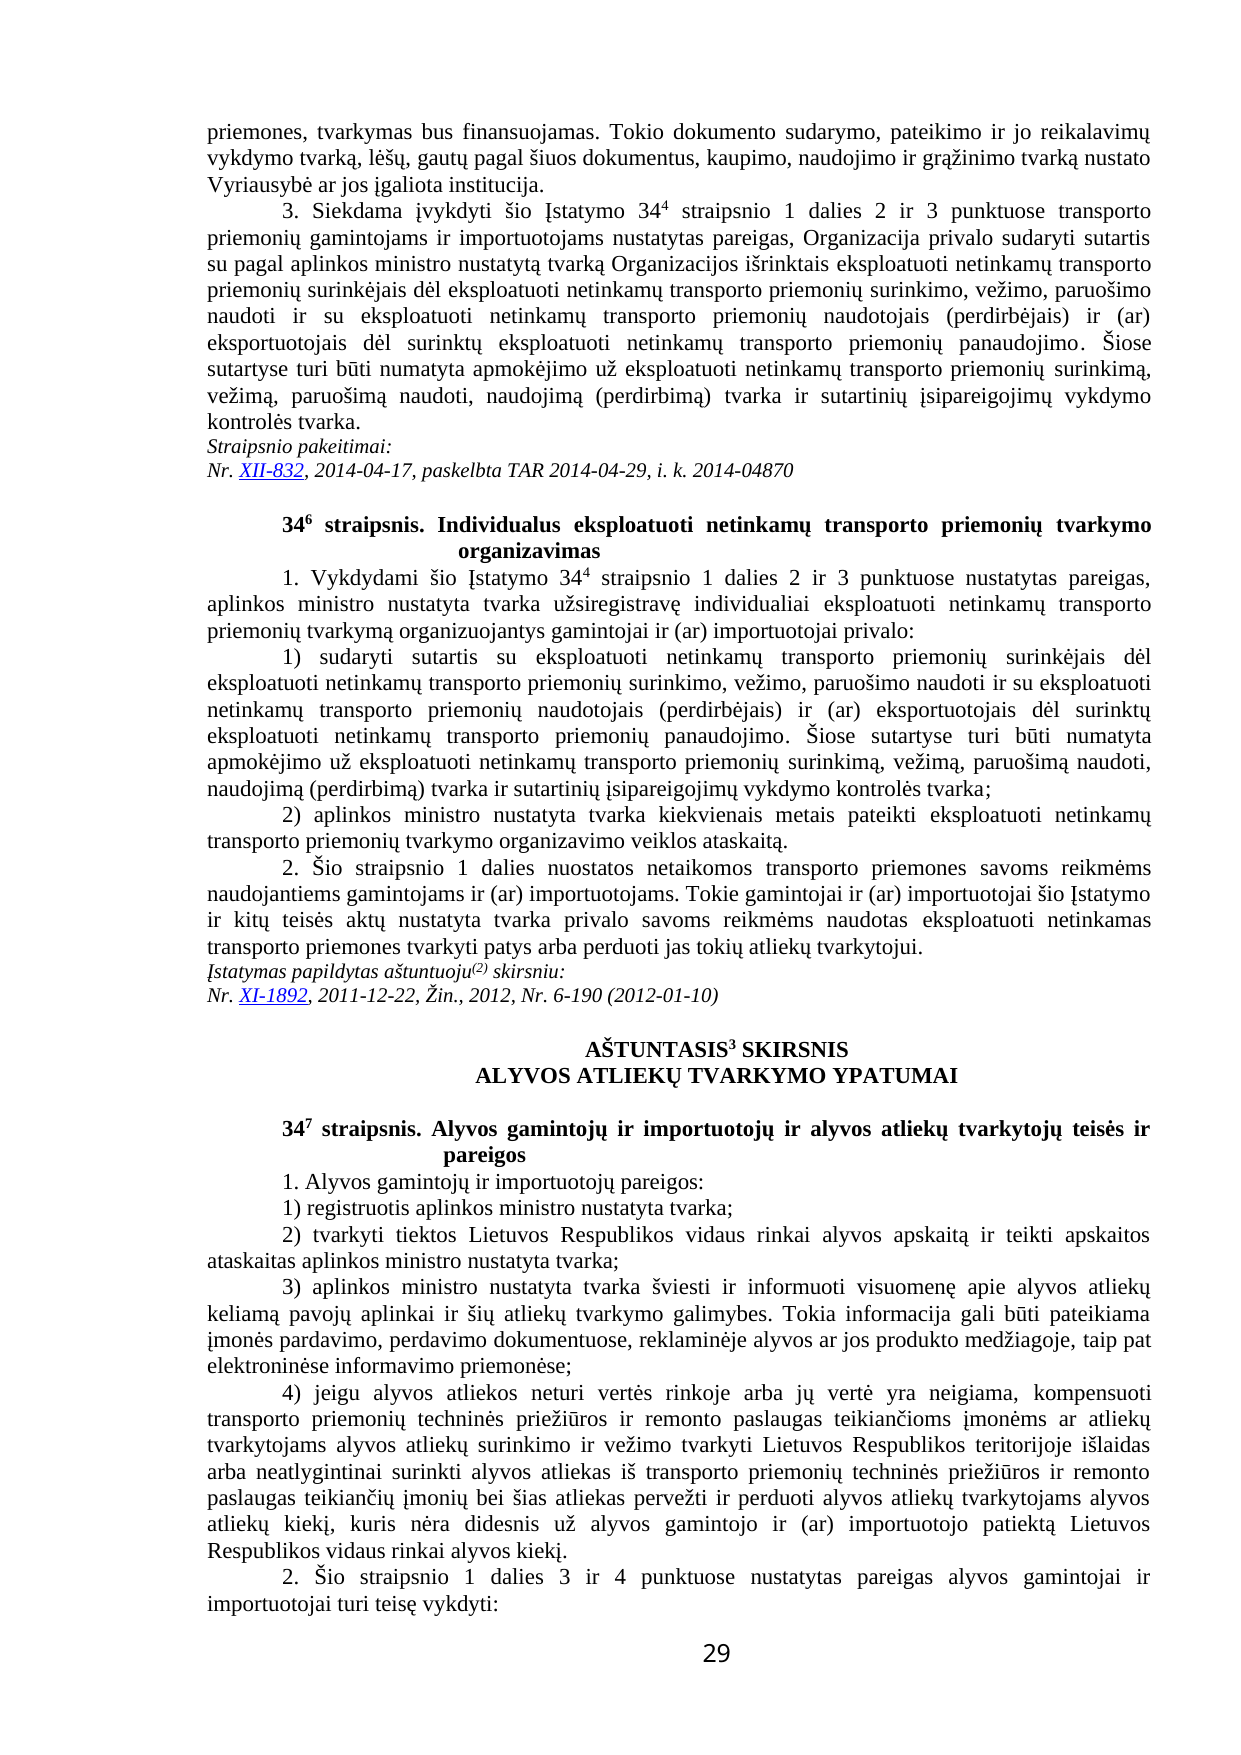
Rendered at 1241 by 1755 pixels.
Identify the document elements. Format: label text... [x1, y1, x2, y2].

text priemones, tvarkymas bus finansuojamas. Tokio dokumento sudarymo, pateikimo ir jo reikalavimų vykdymo tvarką, lėšų, gautų pagal šiuos dokumentus, kaupimo, naudojimo ir grąžinimo tvarką nustato Vyriausybė ar jos įgaliota institucija. [207, 118, 1152, 197]
text Straipsnio pakeitimai: [207, 434, 1152, 458]
text Nr. XII-832, 2014-04-17, paskelbta TAR 2014-04-29, i. k. 2014-04870 [207, 458, 1152, 482]
text ALYVOS ATLIEKŲ TVARKYMO YPATUMAI [207, 1062, 1152, 1089]
text 2. Šio straipsnio 1 dalies nuostatos netaikomos transporto priemones savoms reikmėms naudojantiems gamintojams ir (ar) importuotojams. Tokie gamintojai ir (ar) importuotojai šio Įstatymo ir kitų teisės aktų nustatyta tvarka privalo savoms reikmėms naudotas eksploatuoti netinkamas transporto priemones tvarkyti patys arba perduoti jas tokių atliekų tvarkytojui. [207, 854, 1152, 959]
text 3. Siekdama įvykdyti šio Įstatymo 344 straipsnio 1 dalies 2 ir 3 punktuose transporto priemonių gamintojams ir importuotojams nustatytas pareigas, Organizacija privalo sudaryti sutartis su pagal aplinkos ministro nustatytą tvarką Organizacijos išrinktais eksploatuoti netinkamų transporto priemonių surinkėjais dėl eksploatuoti netinkamų transporto priemonių surinkimo, vežimo, paruošimo naudoti ir su eksploatuoti netinkamų transporto priemonių naudotojais (perdirbėjais) ir (ar) eksportuotojais dėl surinktų eksploatuoti netinkamų transporto priemonių panaudojimo. Šiose sutartyse turi būti numatyta apmokėjimo už eksploatuoti netinkamų transporto priemonių surinkimą, vežimą, paruošimą naudoti, naudojimą (perdirbimą) tvarka ir sutartinių įsipareigojimų vykdymo kontrolės tvarka. [207, 197, 1152, 434]
text 2) tvarkyti tiektos Lietuvos Respublikos vidaus rinkai alyvos apskaitą ir teikti apskaitos ataskaitas aplinkos ministro nustatyta tvarka; [207, 1221, 1152, 1273]
text AŠTUNTASIS3 SKIRSNIS [207, 1036, 1152, 1062]
text Įstatymas papildytas aštuntuoju(2) skirsniu: [207, 959, 1152, 983]
text 3) aplinkos ministro nustatyta tvarka šviesti ir informuoti visuomenę apie alyvos atliekų keliamą pavojų aplinkai ir šių atliekų tvarkymo galimybes. Tokia informacija gali būti pateikiama įmonės pardavimo, perdavimo dokumentuose, reklaminėje alyvos ar jos produkto medžiagoje, taip pat elektroninėse informavimo priemonėse; [207, 1273, 1152, 1379]
text 1. Vykdydami šio Įstatymo 344 straipsnio 1 dalies 2 ir 3 punktuose nustatytas pareigas, aplinkos ministro nustatyta tvarka užsiregistravę individualiai eksploatuoti netinkamų transporto priemonių tvarkymą organizuojantys gamintojai ir (ar) importuotojai privalo: [207, 564, 1152, 643]
text 1) registruotis aplinkos ministro nustatyta tvarka; [207, 1194, 1152, 1221]
text 1) sudaryti sutartis su eksploatuoti netinkamų transporto priemonių surinkėjais dėl eksploatuoti netinkamų transporto priemonių surinkimo, vežimo, paruošimo naudoti ir su eksploatuoti netinkamų transporto priemonių naudotojais (perdirbėjais) ir (ar) eksportuotojais dėl surinktų eksploatuoti netinkamų transporto priemonių panaudojimo. Šiose sutartyse turi būti numatyta apmokėjimo už eksploatuoti netinkamų transporto priemonių surinkimą, vežimą, paruošimą naudoti, naudojimą (perdirbimą) tvarka ir sutartinių įsipareigojimų vykdymo kontrolės tvarka; [207, 643, 1152, 801]
text 2) aplinkos ministro nustatyta tvarka kiekvienais metais pateikti eksploatuoti netinkamų transporto priemonių tvarkymo organizavimo veiklos ataskaitą. [207, 801, 1152, 854]
text 2. Šio straipsnio 1 dalies 3 ir 4 punktuose nustatytas pareigas alyvos gamintojai ir importuotojai turi teisę vykdyti: [207, 1563, 1152, 1616]
text 347 straipsnis. Alyvos gamintojų ir importuotojų ir alyvos atliekų tvarkytojų teisės ir pareigos [282, 1115, 1152, 1168]
text Nr. XI-1892, 2011-12-22, Žin., 2012, Nr. 6-190 (2012-01-10) [207, 983, 1152, 1007]
text 4) jeigu alyvos atliekos neturi vertės rinkoje arba jų vertė yra neigiama, kompensuoti transporto priemonių techninės priežiūros ir remonto paslaugas teikiančioms įmonėms ar atliekų tvarkytojams alyvos atliekų surinkimo ir vežimo tvarkyti Lietuvos Respublikos teritorijoje išlaidas arba neatlygintinai surinkti alyvos atliekas iš transporto priemonių techninės priežiūros ir remonto paslaugas teikiančių įmonių bei šias atliekas pervežti ir perduoti alyvos atliekų tvarkytojams alyvos atliekų kiekį, kuris nėra didesnis už alyvos gamintojo ir (ar) importuotojo patiektą Lietuvos Respublikos vidaus rinkai alyvos kiekį. [207, 1379, 1152, 1563]
text 346 straipsnis. Individualus eksploatuoti netinkamų transporto priemonių tvarkymo organizavimas [282, 511, 1152, 564]
text 1. Alyvos gamintojų ir importuotojų pareigos: [207, 1168, 1152, 1194]
